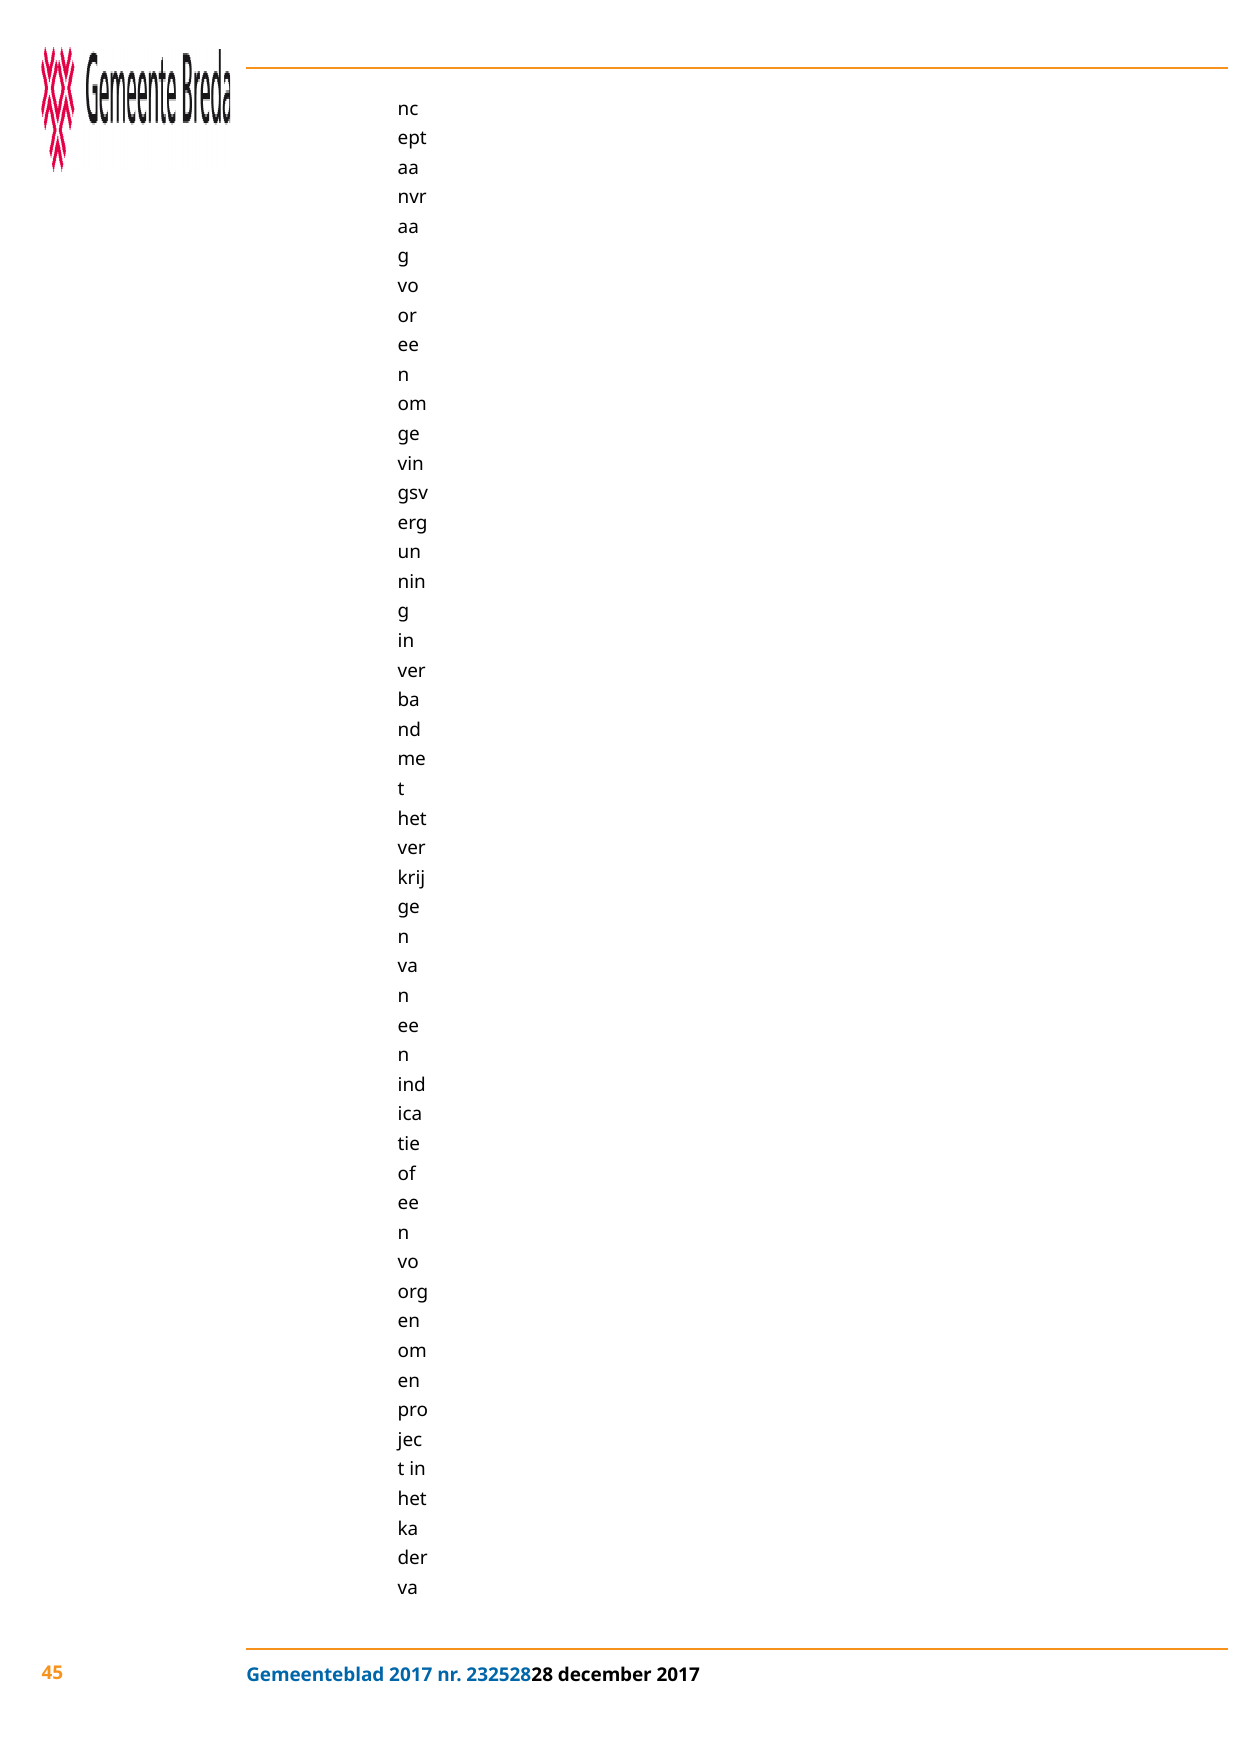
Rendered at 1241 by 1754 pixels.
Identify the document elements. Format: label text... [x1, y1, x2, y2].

table_cell [519, 95, 609, 1600]
table_cell [429, 95, 519, 1600]
table_cell nceptaanvraag voor een omgevingsvergunning in verband met het verkrijgen van een indicatie of een voorgenomen project in het kader va [338, 95, 429, 1600]
table_cell [248, 95, 338, 1600]
picture [41, 47, 231, 172]
table_cell [609, 95, 700, 1600]
